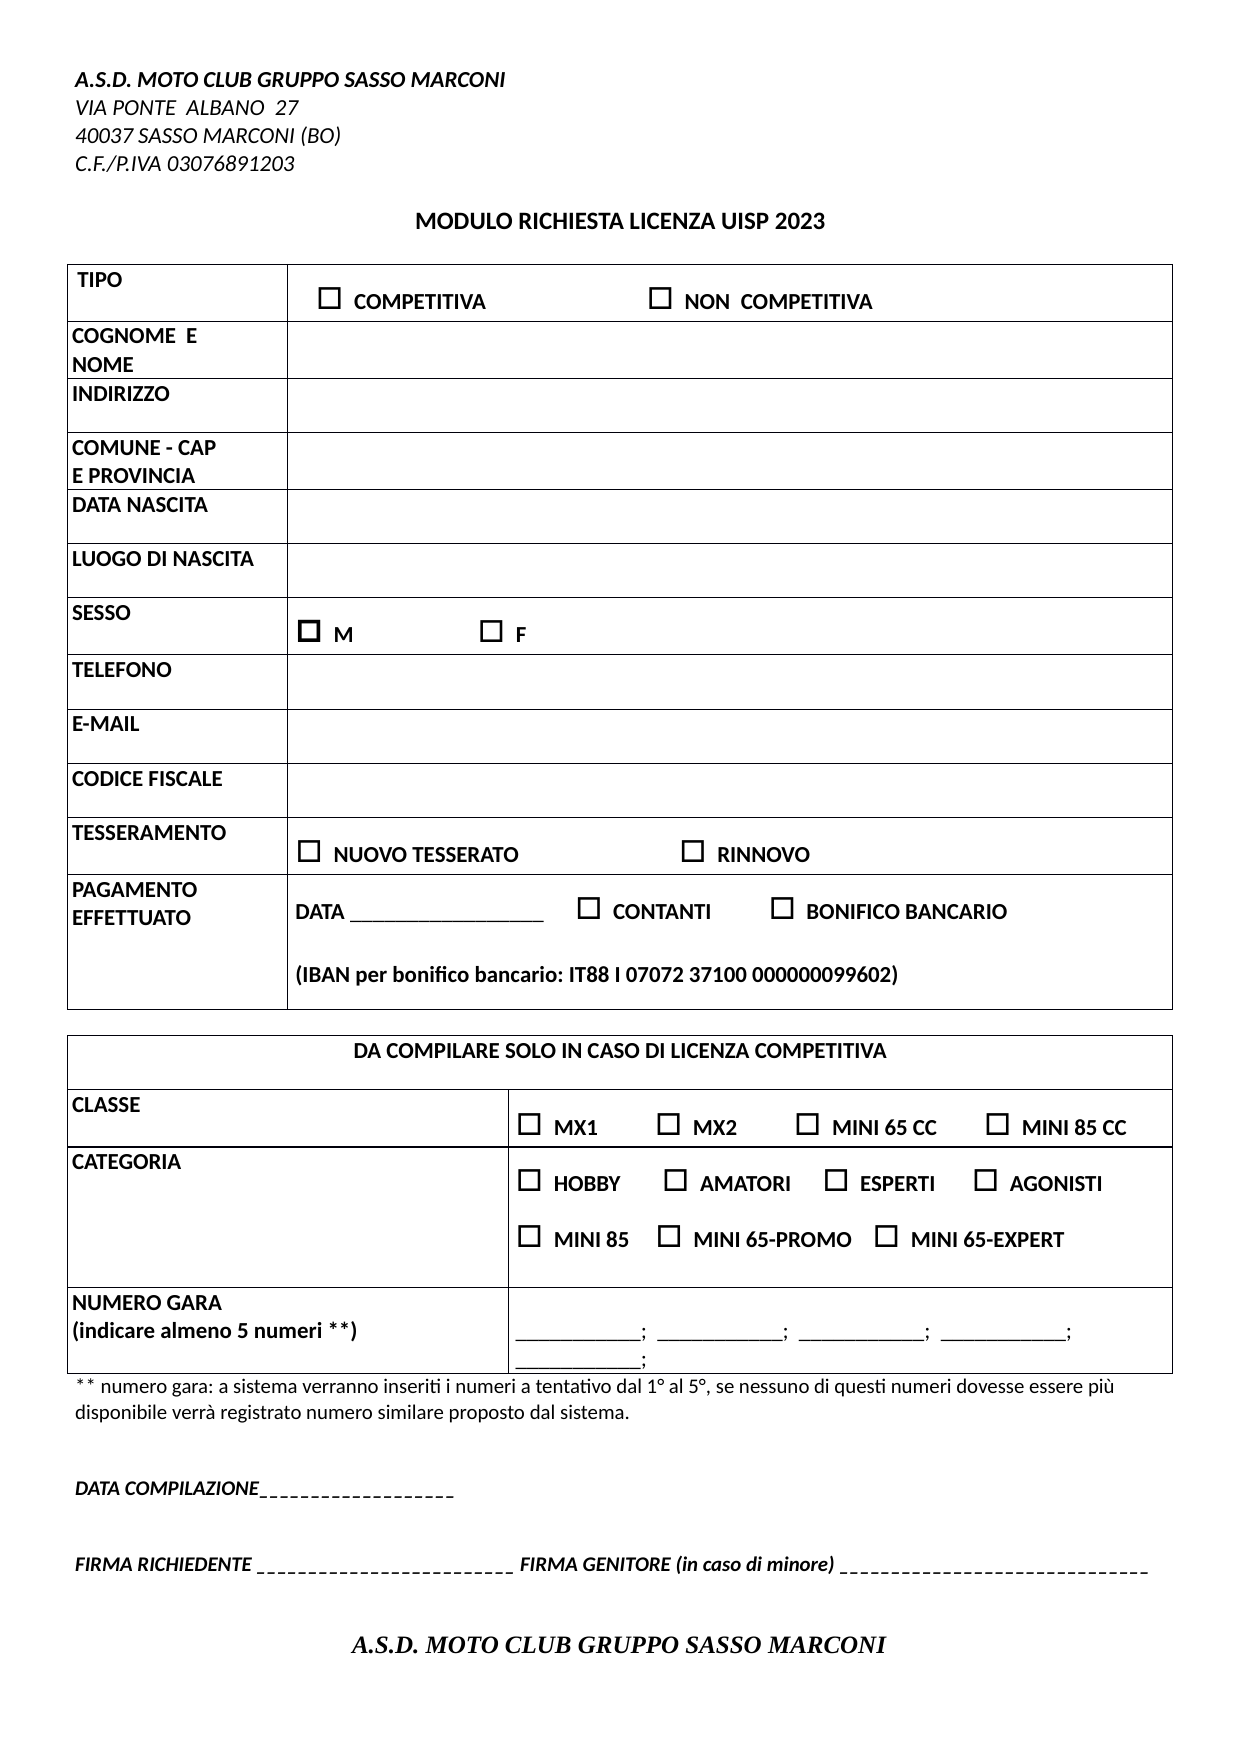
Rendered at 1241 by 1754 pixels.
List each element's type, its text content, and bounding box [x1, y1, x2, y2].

table_cell □ MX1 □ MX2 □ MINI 65 CC □ MINI 85 CC [509, 1090, 1172, 1146]
table_cell [288, 490, 1172, 543]
table_cell [288, 655, 1172, 708]
table_cell PAGAMENTO EFFETTUATO [68, 875, 287, 1009]
text DATA COMPILAZIONE___________________ [75, 1475, 1165, 1501]
text C.F./P.IVA 03076891203 [75, 149, 1165, 177]
text FIRMA RICHIEDENTE _________________________ FIRMA GENITORE (in caso di minore) ______________________________ [75, 1551, 1165, 1577]
table_cell NUMERO GARA (indicare almeno 5 numeri **) [68, 1288, 508, 1372]
text A.S.D. MOTO CLUB GRUPPO SASSO MARCONI [75, 65, 1165, 93]
table_cell [288, 433, 1172, 489]
text ** numero gara: a sistema verranno inseriti i numeri a tentativo dal 1° al 5°, se nessuno di questi numeri dovesse essere più disponibile verrà registrato numero similare proposto dal sistema. [75, 1374, 1165, 1424]
table_cell TELEFONO [68, 655, 287, 708]
table_cell SESSO [68, 598, 287, 654]
text 40037 SASSO MARCONI (BO) [75, 121, 1165, 149]
table_cell □ NUOVO TESSERATO □ RINNOVO [288, 818, 1172, 874]
table_cell TESSERAMENTO [68, 818, 287, 874]
table_cell [288, 764, 1172, 817]
table_cell DATA NASCITA [68, 490, 287, 543]
table_cell ___________; ___________; ___________; ___________; ___________; [509, 1288, 1172, 1372]
table_cell DATA _________________ □ CONTANTI □ BONIFICO BANCARIO (IBAN per bonifico bancario: IT88 I 07072 37100 000000099602) [288, 875, 1172, 1009]
table_cell E-MAIL [68, 710, 287, 763]
table_header TIPO [68, 265, 287, 321]
text A.S.D. MOTO CLUB GRUPPO SASSO MARCONI [75, 1631, 1165, 1659]
table_cell □ HOBBY □ AMATORI □ ESPERTI □ AGONISTI □ MINI 85 □ MINI 65-PROMO □ MINI 65-EXPERT [509, 1148, 1172, 1287]
table_cell CATEGORIA [68, 1148, 508, 1287]
text VIA PONTE ALBANO 27 [75, 93, 1165, 121]
table_cell CLASSE [68, 1090, 508, 1146]
table_header DA COMPILARE SOLO IN CASO DI LICENZA COMPETITIVA [68, 1036, 1172, 1089]
table_cell LUOGO DI NASCITA [68, 544, 287, 597]
table_cell [288, 379, 1172, 432]
table_cell [288, 544, 1172, 597]
table_cell [288, 322, 1172, 378]
text MODULO RICHIESTA LICENZA UISP 2023 [75, 205, 1165, 236]
table_cell COMUNE - CAP E PROVINCIA [68, 433, 287, 489]
table_cell CODICE FISCALE [68, 764, 287, 817]
table_cell [288, 710, 1172, 763]
table_cell COGNOME E NOME [68, 322, 287, 378]
table_cell □ M □ F [288, 598, 1172, 654]
table_header □ COMPETITIVA □ NON COMPETITIVA [288, 265, 1172, 321]
table_cell INDIRIZZO [68, 379, 287, 432]
